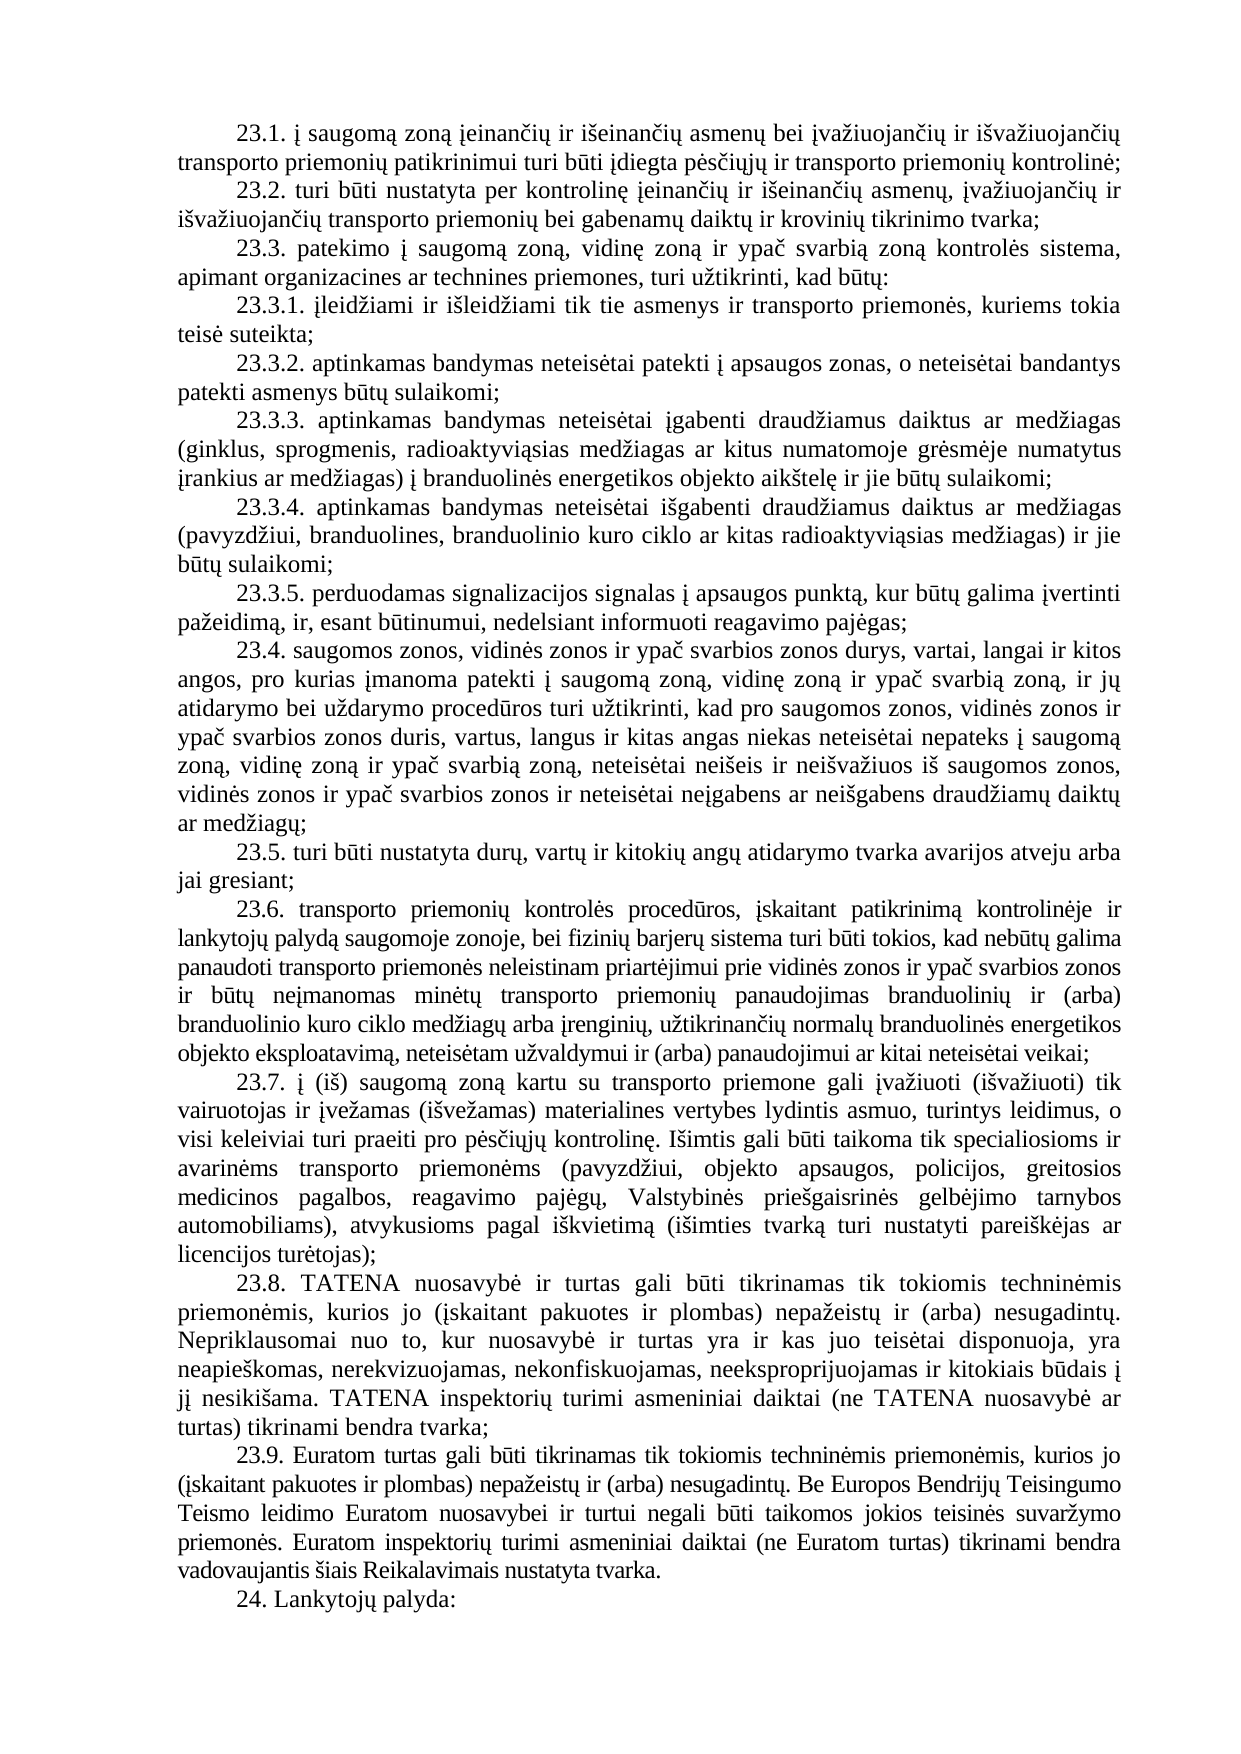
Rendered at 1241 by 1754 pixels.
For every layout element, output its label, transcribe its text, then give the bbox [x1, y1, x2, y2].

text 23.4. saugomos zonos, vidinės zonos ir ypač svarbios zonos durys, vartai, langai ir kitos angos, pro kurias įmanoma patekti į saugomą zoną, vidinę zoną ir ypač svarbią zoną, ir jų atidarymo bei uždarymo procedūros turi užtikrinti, kad pro saugomos zonos, vidinės zonos ir ypač svarbios zonos duris, vartus, langus ir kitas angas niekas neteisėtai nepateks į saugomą zoną, vidinę zoną ir ypač svarbią zoną, neteisėtai neišeis ir neišvažiuos iš saugomos zonos, vidinės zonos ir ypač svarbios zonos ir neteisėtai neįgabens ar neišgabens draudžiamų daiktų ar medžiagų; [177, 636, 1122, 837]
text 23.3. patekimo į saugomą zoną, vidinę zoną ir ypač svarbią zoną kontrolės sistema, apimant organizacines ar technines priemones, turi užtikrinti, kad būtų: [177, 233, 1122, 291]
text 23.3.3. aptinkamas bandymas neteisėtai įgabenti draudžiamus daiktus ar medžiagas (ginklus, sprogmenis, radioaktyviąsias medžiagas ar kitus numatomoje grėsmėje numatytus įrankius ar medžiagas) į branduolinės energetikos objekto aikštelę ir jie būtų sulaikomi; [177, 406, 1122, 492]
text 23.9. Euratom turtas gali būti tikrinamas tik tokiomis techninėmis priemonėmis, kurios jo (įskaitant pakuotes ir plombas) nepažeistų ir (arba) nesugadintų. Be Europos Bendrijų Teisingumo Teismo leidimo Euratom nuosavybei ir turtui negali būti taikomos jokios teisinės suvaržymo priemonės. Euratom inspektorių turimi asmeniniai daiktai (ne Euratom turtas) tikrinami bendra vadovaujantis šiais Reikalavimais nustatyta tvarka. [177, 1441, 1122, 1584]
text 23.3.5. perduodamas signalizacijos signalas į apsaugos punktą, kur būtų galima įvertinti pažeidimą, ir, esant būtinumui, nedelsiant informuoti reagavimo pajėgas; [177, 578, 1122, 636]
text 23.5. turi būti nustatyta durų, vartų ir kitokių angų atidarymo tvarka avarijos atveju arba jai gresiant; [177, 837, 1122, 894]
text 23.6. transporto priemonių kontrolės procedūros, įskaitant patikrinimą kontrolinėje ir lankytojų palydą saugomoje zonoje, bei fizinių barjerų sistema turi būti tokios, kad nebūtų galima panaudoti transporto priemonės neleistinam priartėjimui prie vidinės zonos ir ypač svarbios zonos ir būtų neįmanomas minėtų transporto priemonių panaudojimas branduolinių ir (arba) branduolinio kuro ciklo medžiagų arba įrenginių, užtikrinančių normalų branduolinės energetikos objekto eksploatavimą, neteisėtam užvaldymui ir (arba) panaudojimui ar kitai neteisėtai veikai; [177, 894, 1122, 1067]
text 23.3.2. aptinkamas bandymas neteisėtai patekti į apsaugos zonas, o neteisėtai bandantys patekti asmenys būtų sulaikomi; [177, 348, 1122, 406]
text 23.8. TATENA nuosavybė ir turtas gali būti tikrinamas tik tokiomis techninėmis priemonėmis, kurios jo (įskaitant pakuotes ir plombas) nepažeistų ir (arba) nesugadintų. Nepriklausomai nuo to, kur nuosavybė ir turtas yra ir kas juo teisėtai disponuoja, yra neapieškomas, nerekvizuojamas, nekonfiskuojamas, neeksproprijuojamas ir kitokiais būdais į jį nesikišama. TATENA inspektorių turimi asmeniniai daiktai (ne TATENA nuosavybė ar turtas) tikrinami bendra tvarka; [177, 1268, 1122, 1441]
text 23.3.4. aptinkamas bandymas neteisėtai išgabenti draudžiamus daiktus ar medžiagas (pavyzdžiui, branduolines, branduolinio kuro ciklo ar kitas radioaktyviąsias medžiagas) ir jie būtų sulaikomi; [177, 492, 1122, 578]
text 23.2. turi būti nustatyta per kontrolinę įeinančių ir išeinančių asmenų, įvažiuojančių ir išvažiuojančių transporto priemonių bei gabenamų daiktų ir krovinių tikrinimo tvarka; [177, 176, 1122, 233]
text 23.3.1. įleidžiami ir išleidžiami tik tie asmenys ir transporto priemonės, kuriems tokia teisė suteikta; [177, 291, 1122, 348]
text 23.7. į (iš) saugomą zoną kartu su transporto priemone gali įvažiuoti (išvažiuoti) tik vairuotojas ir įvežamas (išvežamas) materialines vertybes lydintis asmuo, turintys leidimus, o visi keleiviai turi praeiti pro pėsčiųjų kontrolinę. Išimtis gali būti taikoma tik specialiosioms ir avarinėms transporto priemonėms (pavyzdžiui, objekto apsaugos, policijos, greitosios medicinos pagalbos, reagavimo pajėgų, Valstybinės priešgaisrinės gelbėjimo tarnybos automobiliams), atvykusioms pagal iškvietimą (išimties tvarką turi nustatyti pareiškėjas ar licencijos turėtojas); [177, 1067, 1122, 1268]
text 23.1. į saugomą zoną įeinančių ir išeinančių asmenų bei įvažiuojančių ir išvažiuojančių transporto priemonių patikrinimui turi būti įdiegta pėsčiųjų ir transporto priemonių kontrolinė; [177, 118, 1122, 176]
text 24. Lankytojų palyda: [177, 1584, 1122, 1613]
